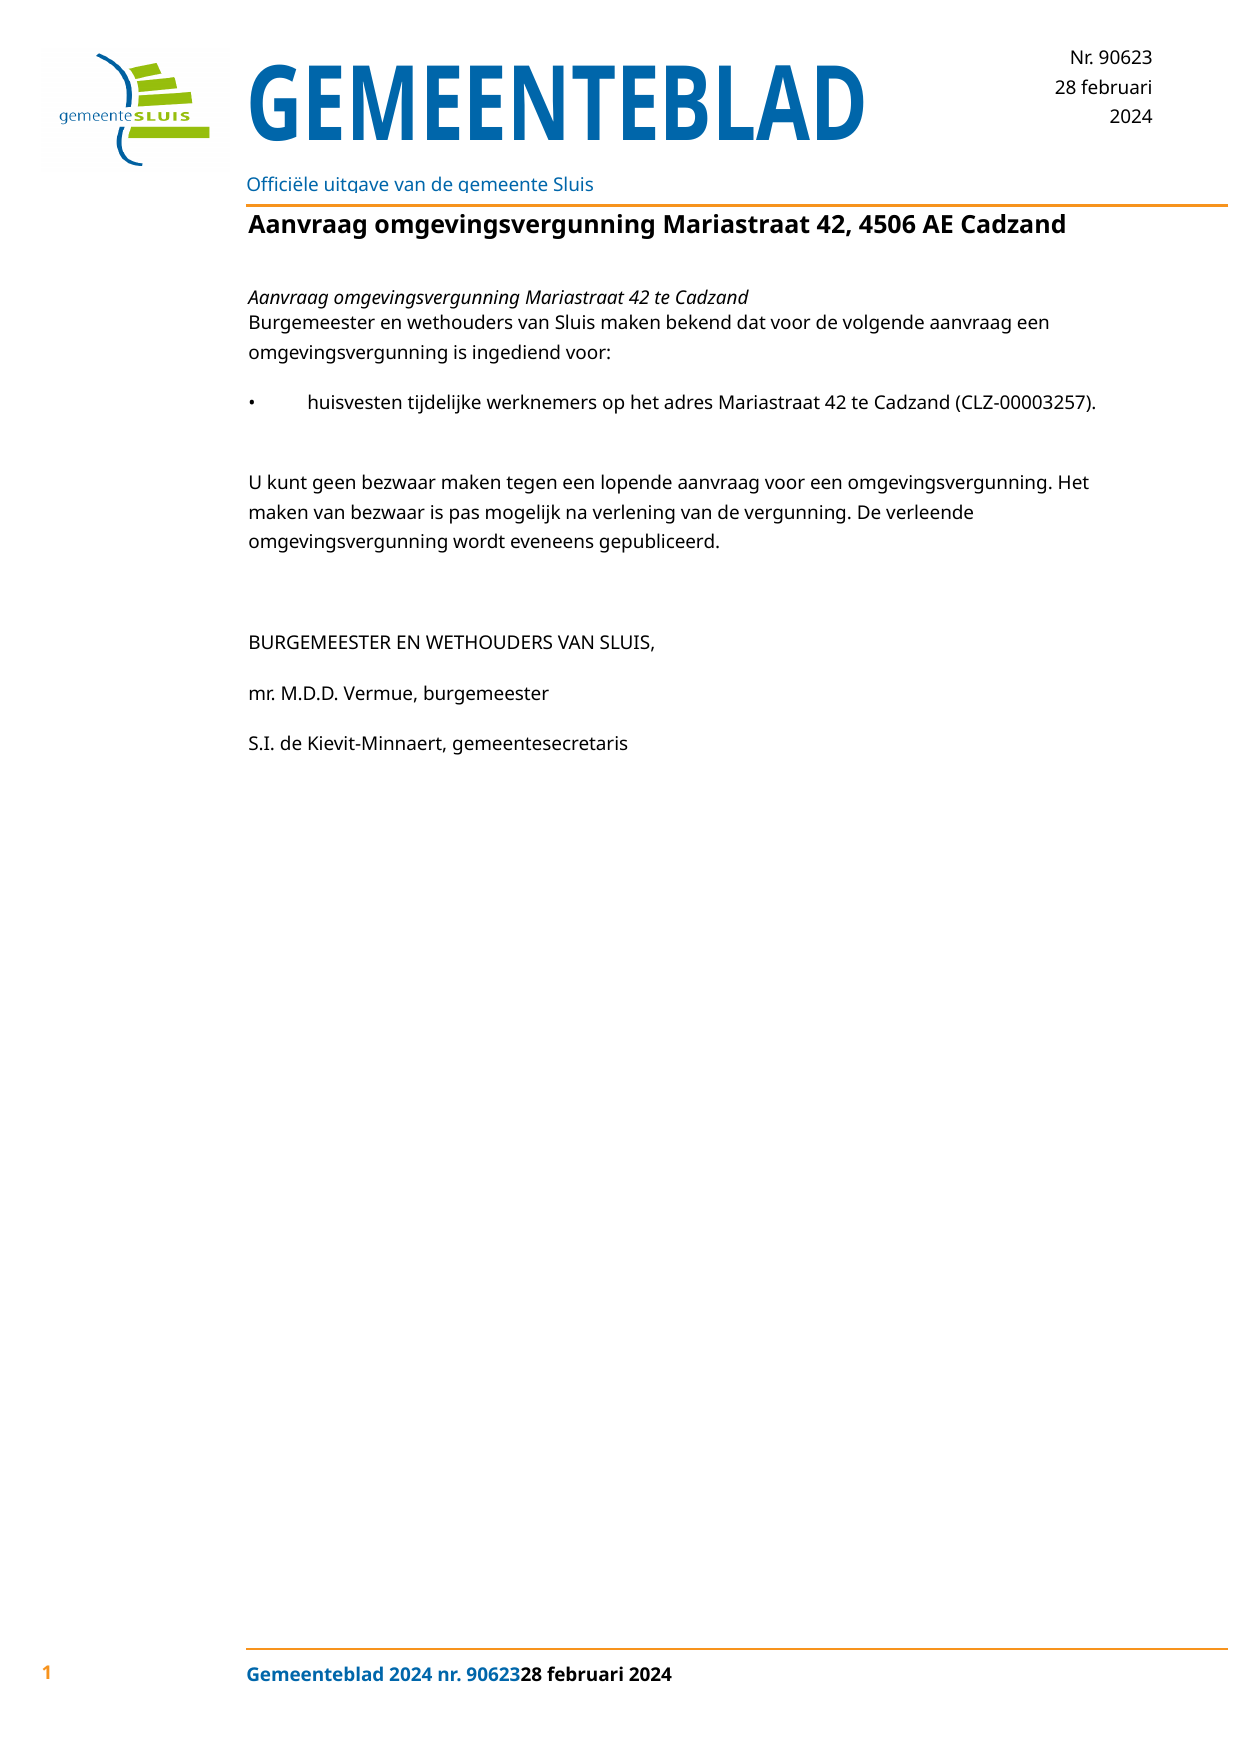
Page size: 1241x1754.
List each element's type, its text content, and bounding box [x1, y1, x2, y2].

text BURGEMEESTER EN WETHOUDERS VAN SLUIS, [248, 629, 1152, 655]
picture [41, 47, 231, 172]
list huisvesten tijdelijke werknemers op het adres Mariastraat 42 te Cadzand (CLZ-00003257). [248, 389, 1152, 415]
text Aanvraag omgevingsvergunning Mariastraat 42 te Cadzand [248, 284, 1152, 309]
text U kunt geen bezwaar maken tegen een lopende aanvraag voor een omgevingsvergunning. Het maken van bezwaar is pas mogelijk na verlening van de vergunning. De verleende omgevingsvergunning wordt eveneens gepubliceerd. [248, 469, 1152, 554]
text Aanvraag omgevingsvergunning Mariastraat 42, 4506 AE Cadzand [248, 207, 1152, 241]
text mr. M.D.D. Vermue, burgemeester [248, 680, 1152, 706]
text Burgemeester en wethouders van Sluis maken bekend dat voor de volgende aanvraag een omgevingsvergunning is ingediend voor: [248, 309, 1152, 365]
text S.I. de Kievit-Minnaert, gemeentesecretaris [248, 730, 1152, 756]
